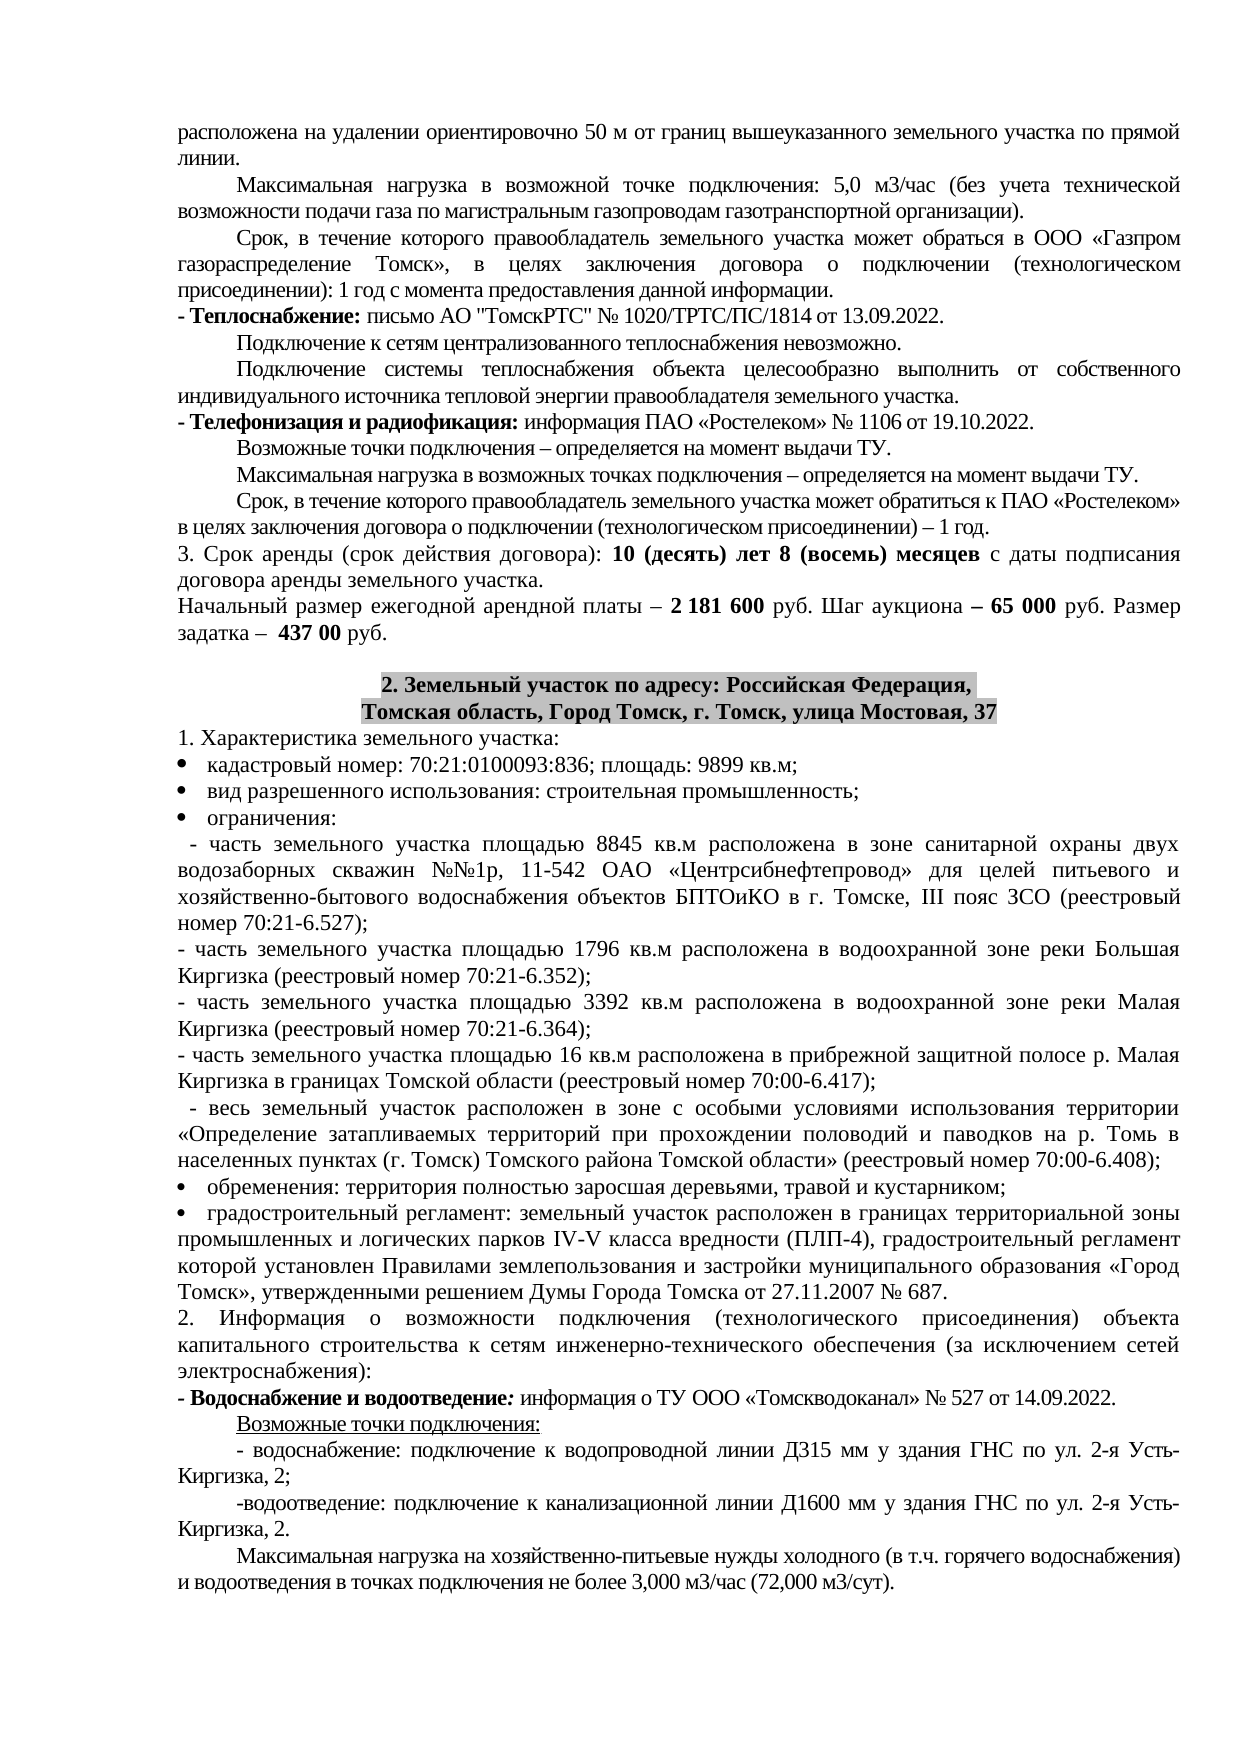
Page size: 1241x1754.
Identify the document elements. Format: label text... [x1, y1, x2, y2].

text Срок, в течение которого правообладатель земельного участка может обратиться к ПАО «Ростелеком» в целях заключения договора о подключении (технологическом присоединении) – 1 год. [177, 487, 1181, 540]
text Максимальная нагрузка в возможной точке подключения: 5,0 м3/час (без учета технической возможности подачи газа по магистральным газопроводам газотранспортной организации). [177, 171, 1181, 223]
list ограничения: [177, 804, 1181, 830]
text - часть земельного участка площадью 3392 кв.м расположена в водоохранной зоне реки Малая Киргизка (реестровый номер 70:21-6.364); [177, 988, 1181, 1041]
text - Телефонизация и радиофикация: информация ПАО «Ростелеком» № 1106 от 19.10.2022. [177, 408, 1181, 434]
text Максимальная нагрузка в возможных точках подключения – определяется на момент выдачи ТУ. [177, 461, 1181, 487]
text 1. Характеристика земельного участка: [177, 724, 1181, 751]
text Максимальная нагрузка на хозяйственно-питьевые нужды холодного (в т.ч. горячего водоснабжения) и водоотведения в точках подключения не более 3,000 м3/час (72,000 м3/сут). [177, 1542, 1181, 1594]
text Подключение к сетям централизованного теплоснабжения невозможно. [177, 329, 1181, 355]
text Томская область, Город Томск, г. Томск, улица Мостовая, 37 [177, 698, 1181, 724]
text - часть земельного участка площадью 1796 кв.м расположена в водоохранной зоне реки Большая Киргизка (реестровый номер 70:21-6.352); [177, 936, 1181, 988]
text Начальный размер ежегодной арендной платы – 2 181 600 руб. Шаг аукциона – 65 000 руб. Размер задатка – 437 00 руб. [177, 592, 1181, 645]
text - часть земельного участка площадью 8845 кв.м расположена в зоне санитарной охраны двух водозаборных скважин №№1р, 11-542 ОАО «Центрсибнефтепровод» для целей питьевого и хозяйственно-бытового водоснабжения объектов БПТОиКО в г. Томске, III пояс ЗСО (реестровый номер 70:21-6.527); [177, 830, 1181, 936]
list кадастровый номер: 70:21:0100093:836; площадь: 9899 кв.м; [177, 751, 1181, 777]
text расположена на удалении ориентировочно 50 м от границ вышеуказанного земельного участка по прямой линии. [177, 118, 1181, 171]
list градостроительный регламент: земельный участок расположен в границах территориальной зоны промышленных и логических парков IV-V класса вредности (ПЛП-4), градостроительный регламент которой установлен Правилами землепользования и застройки муниципального образования «Город Томск», утвержденными решением Думы Города Томска от 27.11.2007 № 687. [177, 1199, 1181, 1304]
text 3. Срок аренды (срок действия договора): 10 (десять) лет 8 (восемь) месяцев с даты подписания договора аренды земельного участка. [177, 540, 1181, 592]
text 2. Земельный участок по адресу: Российская Федерация, [177, 672, 1181, 698]
text 2. Информация о возможности подключения (технологического присоединения) объекта капитального строительства к сетям инженерно-технического обеспечения (за исключением сетей электроснабжения): [177, 1304, 1181, 1383]
text - весь земельный участок расположен в зоне с особыми условиями использования территории «Определение затапливаемых территорий при прохождении половодий и паводков на р. Томь в населенных пунктах (г. Томск) Томского района Томской области» (реестровый номер 70:00-6.408); [177, 1094, 1181, 1173]
text - Водоснабжение и водоотведение: информация о ТУ ООО «Томскводоканал» № 527 от 14.09.2022. [177, 1383, 1181, 1410]
text Возможные точки подключения – определяется на момент выдачи ТУ. [177, 434, 1181, 461]
text - Теплоснабжение: письмо АО "ТомскРТС" № 1020/ТРТС/ПС/1814 от 13.09.2022. [177, 303, 1181, 329]
text Возможные точки подключения: [177, 1410, 1181, 1436]
list вид разрешенного использования: строительная промышленность; [177, 777, 1181, 804]
text Подключение системы теплоснабжения объекта целесообразно выполнить от собственного индивидуального источника тепловой энергии правообладателя земельного участка. [177, 355, 1181, 408]
text Срок, в течение которого правообладатель земельного участка может обраться в ООО «Газпром газораспределение Томск», в целях заключения договора о подключении (технологическом присоединении): 1 год с момента предоставления данной информации. [177, 223, 1181, 303]
text - водоснабжение: подключение к водопроводной линии Д315 мм у здания ГНС по ул. 2-я Усть-Киргизка, 2; [177, 1436, 1181, 1489]
text - часть земельного участка площадью 16 кв.м расположена в прибрежной защитной полосе р. Малая Киргизка в границах Томской области (реестровый номер 70:00-6.417); [177, 1041, 1181, 1094]
text -водоотведение: подключение к канализационной линии Д1600 мм у здания ГНС по ул. 2-я Усть-Киргизка, 2. [177, 1489, 1181, 1542]
list обременения: территория полностью заросшая деревьями, травой и кустарником; [177, 1173, 1181, 1199]
